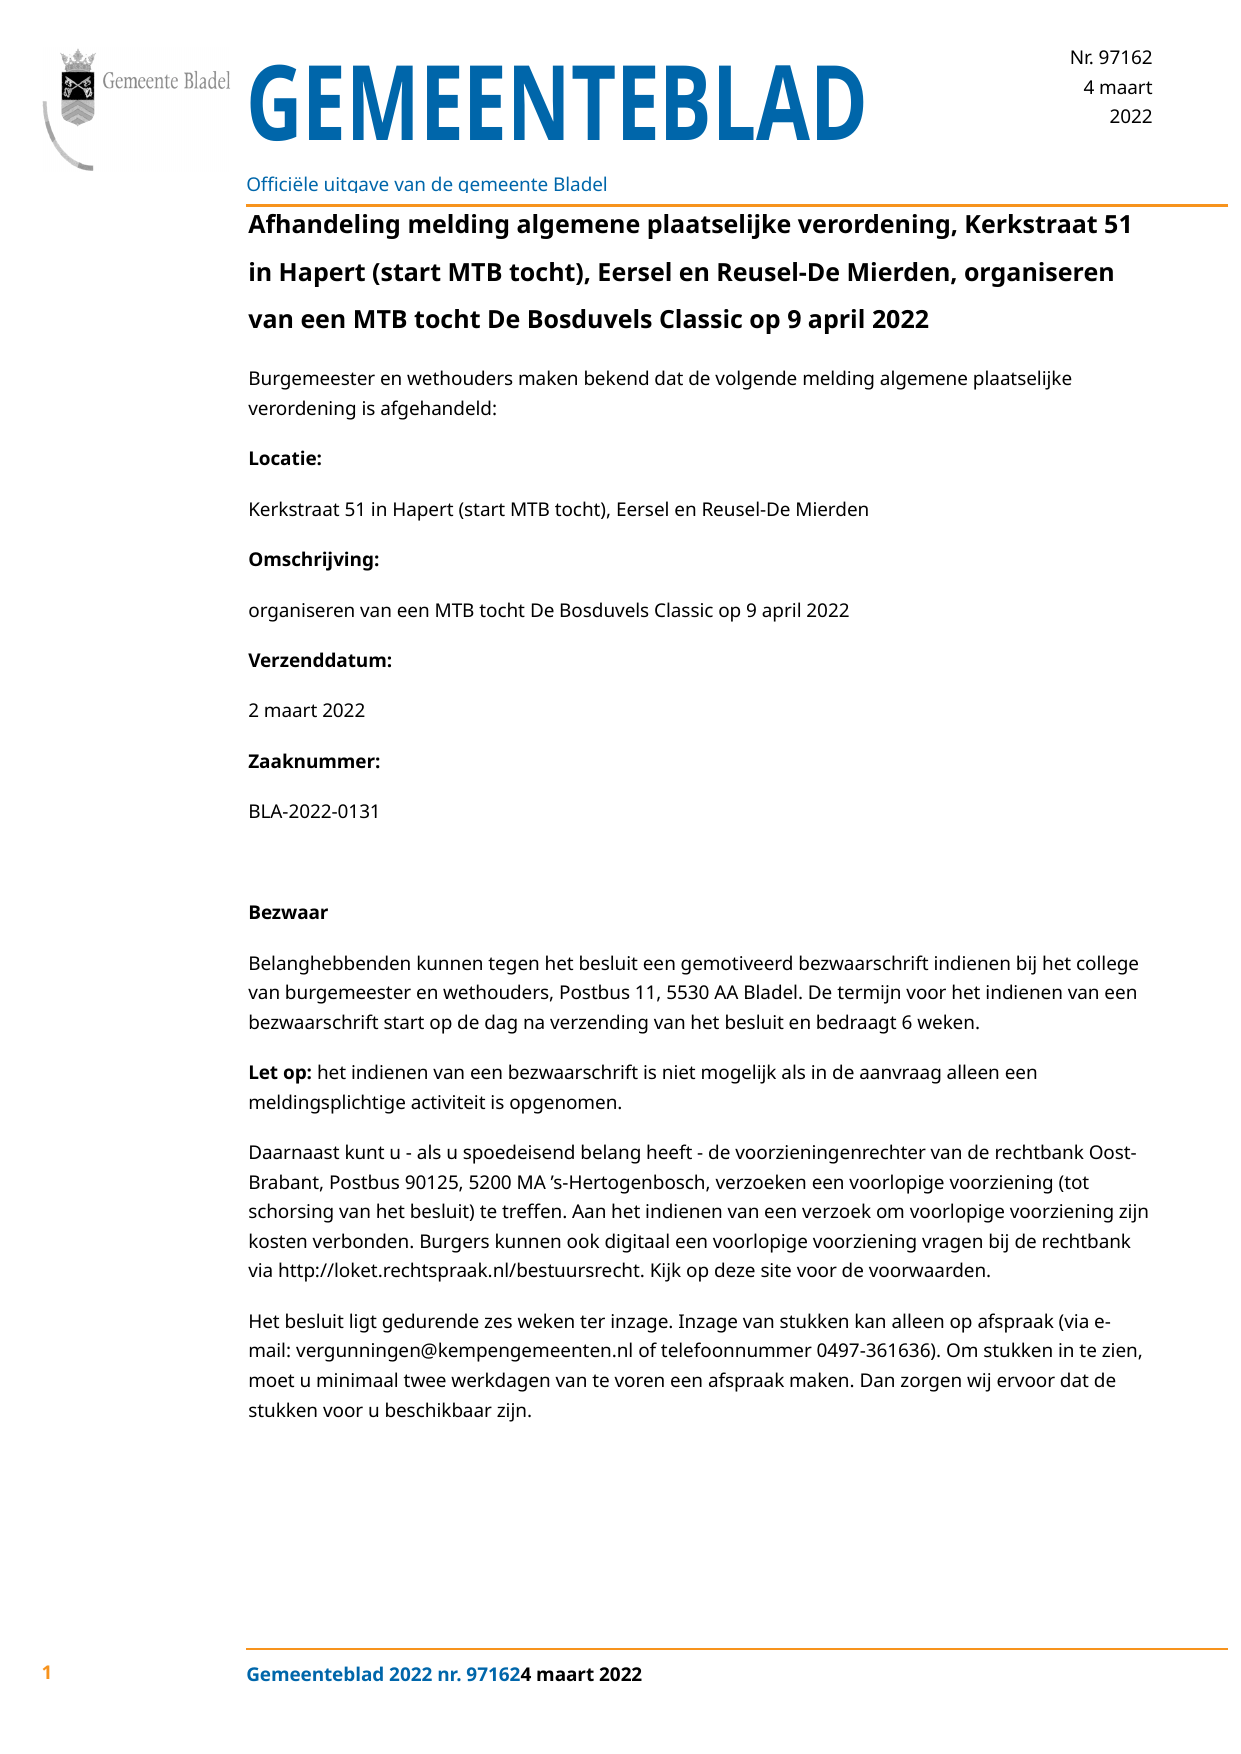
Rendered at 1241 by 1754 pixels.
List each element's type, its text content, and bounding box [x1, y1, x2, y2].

text BLA-2022-0131 [248, 798, 1152, 824]
text Burgemeester en wethouders maken bekend dat de volgende melding algemene plaatselijke verordening is afgehandeld: [248, 366, 1152, 421]
text Daarnaast kunt u - als u spoedeisend belang heeft - de voorzieningenrechter van de rechtbank Oost-Brabant, Postbus 90125, 5200 MA ’s-Hertogenbosch, verzoeken een voorlopige voorziening (tot schorsing van het besluit) te treffen. Aan het indienen van een verzoek om voorlopige voorziening zijn kosten verbonden. Burgers kunnen ook digitaal een voorlopige voorziening vragen bij de rechtbank via http://loket.rechtspraak.nl/bestuursrecht. Kijk op deze site voor de voorwaarden. [248, 1139, 1152, 1283]
text Afhandeling melding algemene plaatselijke verordening, Kerkstraat 51 in Hapert (start MTB tocht), Eersel en Reusel-De Mierden, organiseren van een MTB tocht De Bosduvels Classic op 9 april 2022 [248, 207, 1152, 336]
picture [41, 47, 231, 172]
text Belanghebbenden kunnen tegen het besluit een gemotiveerd bezwaarschrift indienen bij het college van burgemeester en wethouders, Postbus 11, 5530 AA Bladel. De termijn voor het indienen van een bezwaarschrift start op de dag na verzending van het besluit en bedraagt 6 weken. [248, 950, 1152, 1034]
text Kerkstraat 51 in Hapert (start MTB tocht), Eersel en Reusel-De Mierden [248, 496, 1152, 522]
text organiseren van een MTB tocht De Bosduvels Classic op 9 april 2022 [248, 597, 1152, 622]
text Let op: het indienen van een bezwaarschrift is niet mogelijk als in de aanvraag alleen een meldingsplichtige activiteit is opgenomen. [248, 1059, 1152, 1114]
text Locatie: [248, 446, 1152, 471]
text Omschrijving: [248, 546, 1152, 572]
text Zaaknummer: [248, 748, 1152, 774]
text Het besluit ligt gedurende zes weken ter inzage. Inzage van stukken kan alleen op afspraak (via e-mail: vergunningen@kempengemeenten.nl of telefoonnummer 0497-361636). Om stukken in te zien, moet u minimaal twee werkdagen van te voren een afspraak maken. Dan zorgen wij ervoor dat de stukken voor u beschikbaar zijn. [248, 1308, 1152, 1422]
text Bezwaar [248, 899, 1152, 925]
text Verzenddatum: [248, 647, 1152, 673]
text 2 maart 2022 [248, 698, 1152, 723]
